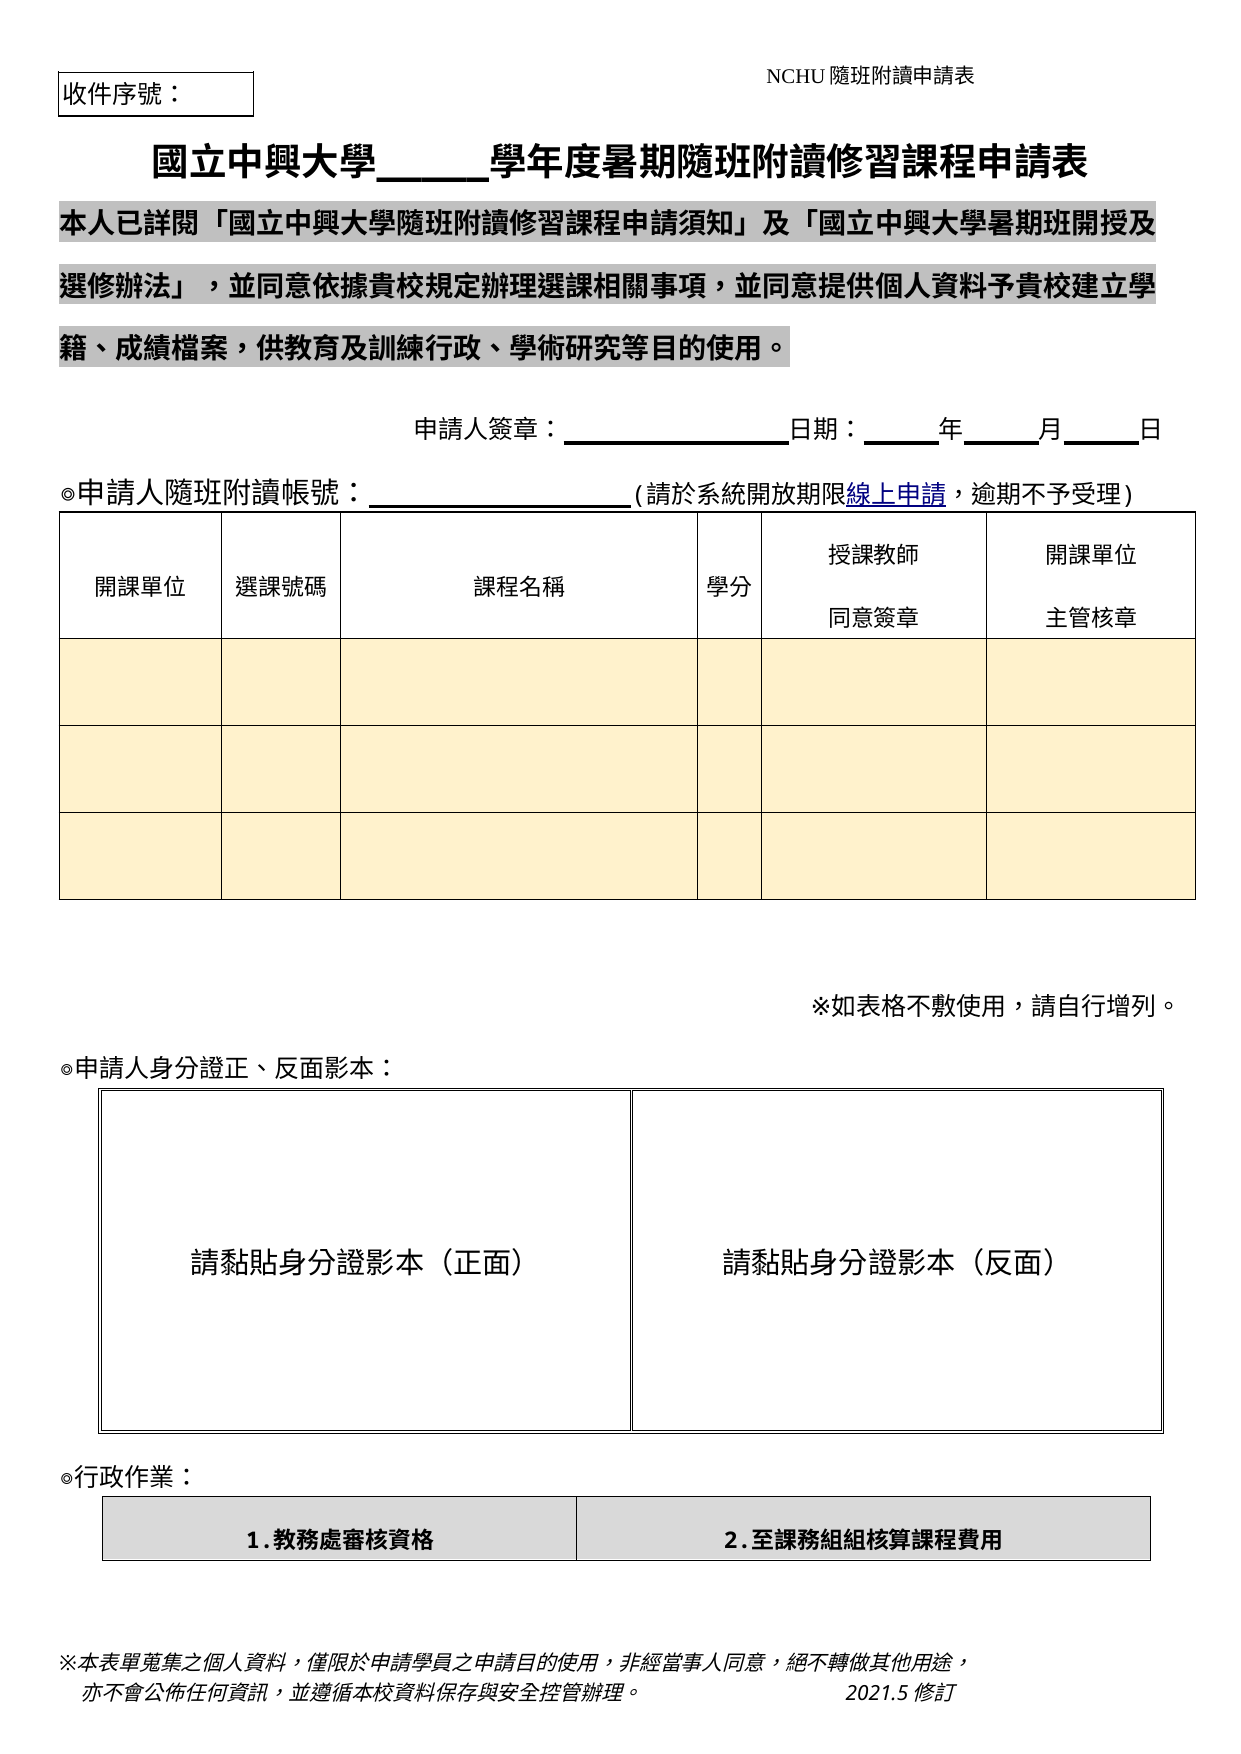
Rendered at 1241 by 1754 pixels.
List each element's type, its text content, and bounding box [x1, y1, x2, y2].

text 國立中興大學_____學年度暑期隨班附讀修習課程申請表 [59, 118, 1181, 180]
text ◎行政作業： [59, 1433, 1181, 1496]
text [59, 73, 253, 115]
table_header 1.教務處審核資格 [103, 1497, 576, 1559]
table_header 選課號碼 [222, 513, 340, 637]
table_header 授課教師 同意簽章 [762, 513, 986, 637]
table_cell [60, 813, 221, 899]
table_header 開課單位 主管核章 [987, 513, 1195, 637]
table_cell [698, 639, 761, 725]
text 如表格不敷使用，請自行增列。 [59, 963, 1181, 1025]
table_header 學分 [698, 513, 761, 637]
table_cell [60, 726, 221, 812]
table_cell [762, 639, 986, 725]
text ◎申請人身分證正、反面影本： [59, 1025, 1181, 1088]
table_cell [762, 813, 986, 899]
table_cell [222, 639, 340, 725]
table_cell [987, 639, 1195, 725]
table_cell [987, 726, 1195, 812]
table_cell [698, 726, 761, 812]
table_cell [60, 639, 221, 725]
table_header 請黏貼身分證影本（正面） [102, 1091, 630, 1430]
table_cell [762, 726, 986, 812]
table_cell [698, 813, 761, 899]
subtitle 本人已詳閱「國立中興大學隨班附讀修習課程申請須知」及「國立中興大學暑期班開授及選修辦法」，並同意依據貴校規定辦理選課相關事項，並同意提供個人資料予貴校建立學籍、成績檔案，供教育及訓練行政、學術研究等目的使用。 [59, 180, 1181, 368]
table_cell [987, 813, 1195, 899]
table_cell [341, 726, 697, 812]
text 收件序號： [62, 75, 249, 111]
table_header 2.至課務組組核算課程費用 [577, 1497, 1150, 1559]
table_cell [222, 813, 340, 899]
text ◎申請人隨班附讀帳號： (請於系統開放期限線上申請，逾期不予受理) [59, 449, 1181, 511]
table_cell [222, 726, 340, 812]
table_cell [341, 813, 697, 899]
table_header 開課單位 [60, 513, 221, 637]
text 申請人簽章： 日期： 年 月 日 [413, 386, 1181, 449]
table_header 請黏貼身分證影本（反面） [633, 1091, 1161, 1430]
table_header 課程名稱 [341, 513, 697, 637]
table_cell [341, 639, 697, 725]
